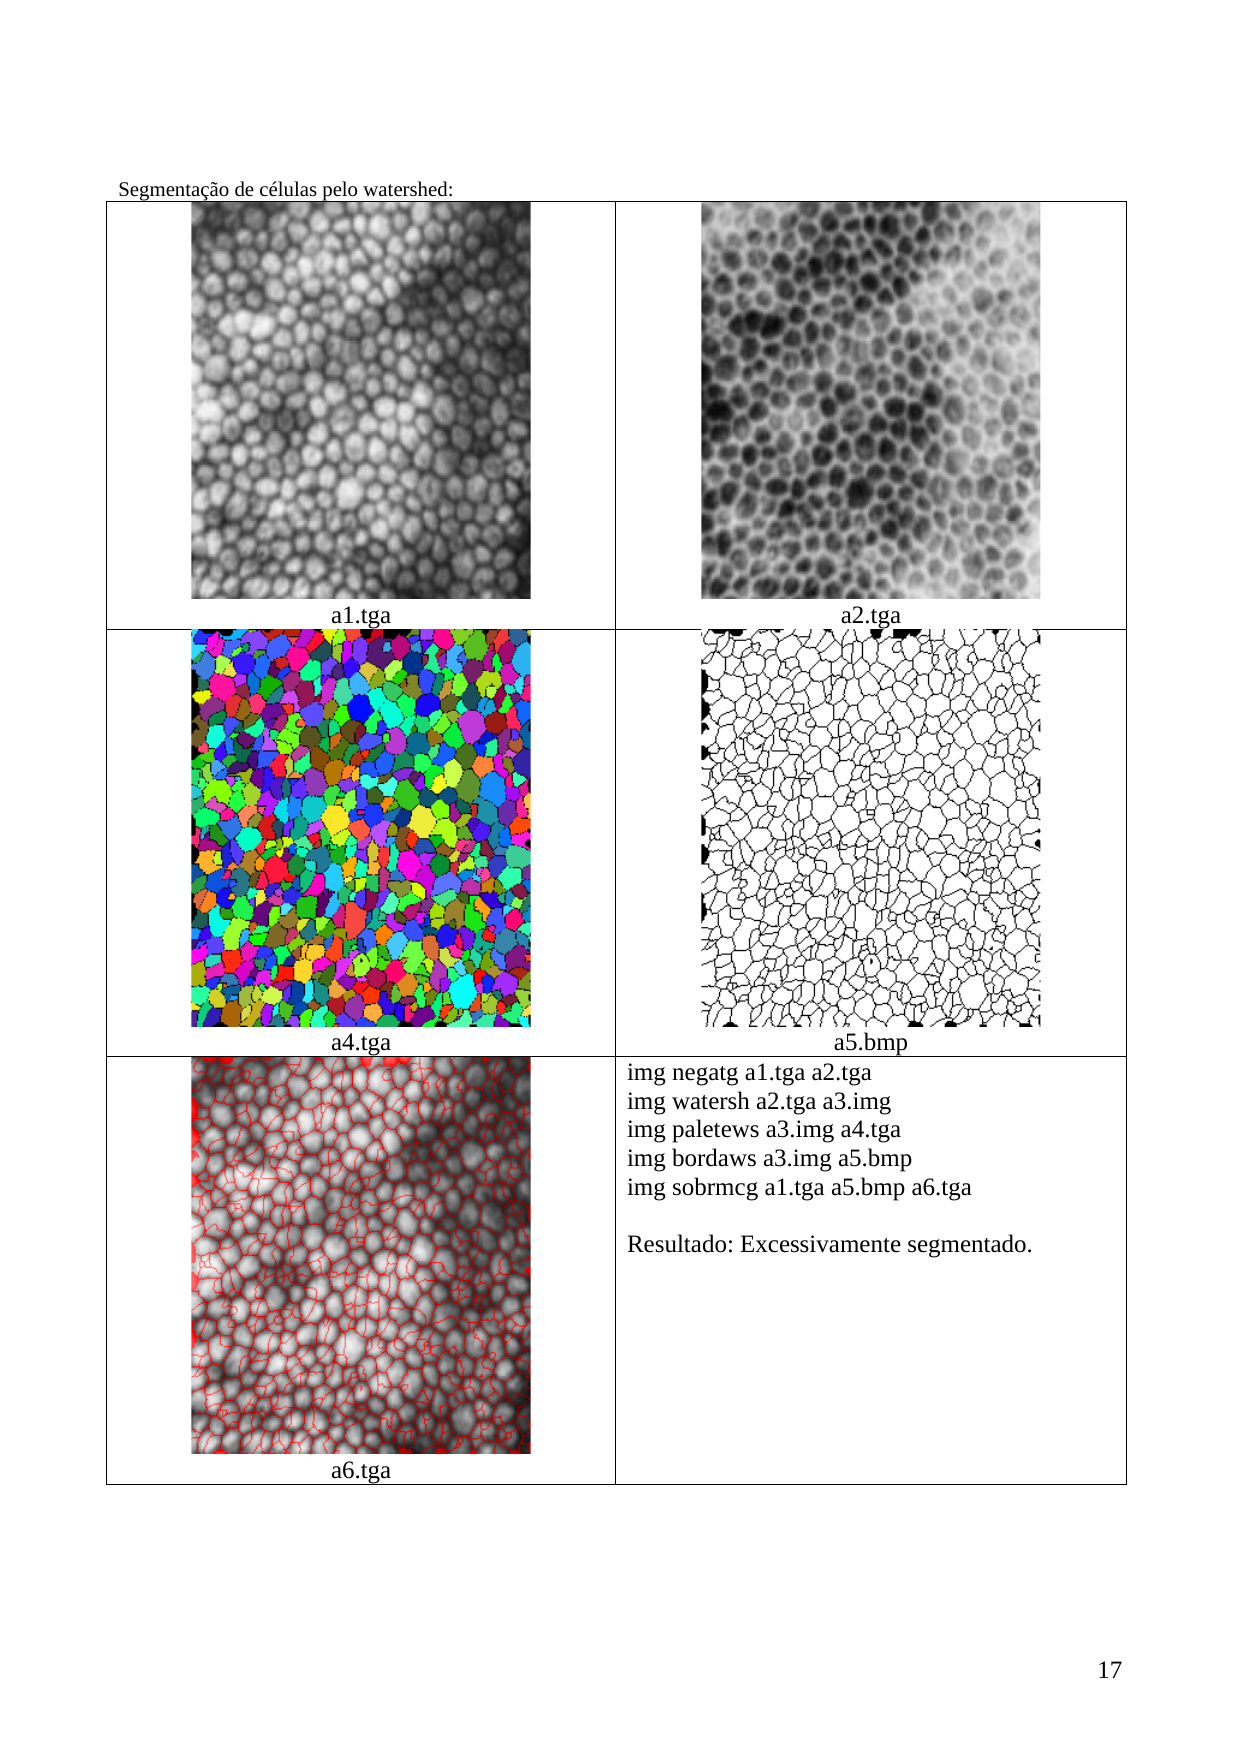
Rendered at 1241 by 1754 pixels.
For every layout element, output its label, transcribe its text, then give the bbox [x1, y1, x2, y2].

table_header a2.tga [616, 202, 1126, 629]
table_cell a5.bmp [616, 630, 1126, 1056]
table_cell a6.tga [107, 1057, 615, 1483]
table_cell a4.tga [107, 630, 615, 1056]
text Segmentação de células pelo watershed: [118, 177, 1122, 201]
table_header a1.tga [107, 202, 615, 629]
table_cell img negatg a1.tga a2.tga img watersh a2.tga a3.img img paletews a3.img a4.tga img bordaws a3.img a5.bmp img sobrmcg a1.tga a5.bmp a6.tga Resultado: Excessivamente segmentado. [616, 1057, 1126, 1483]
